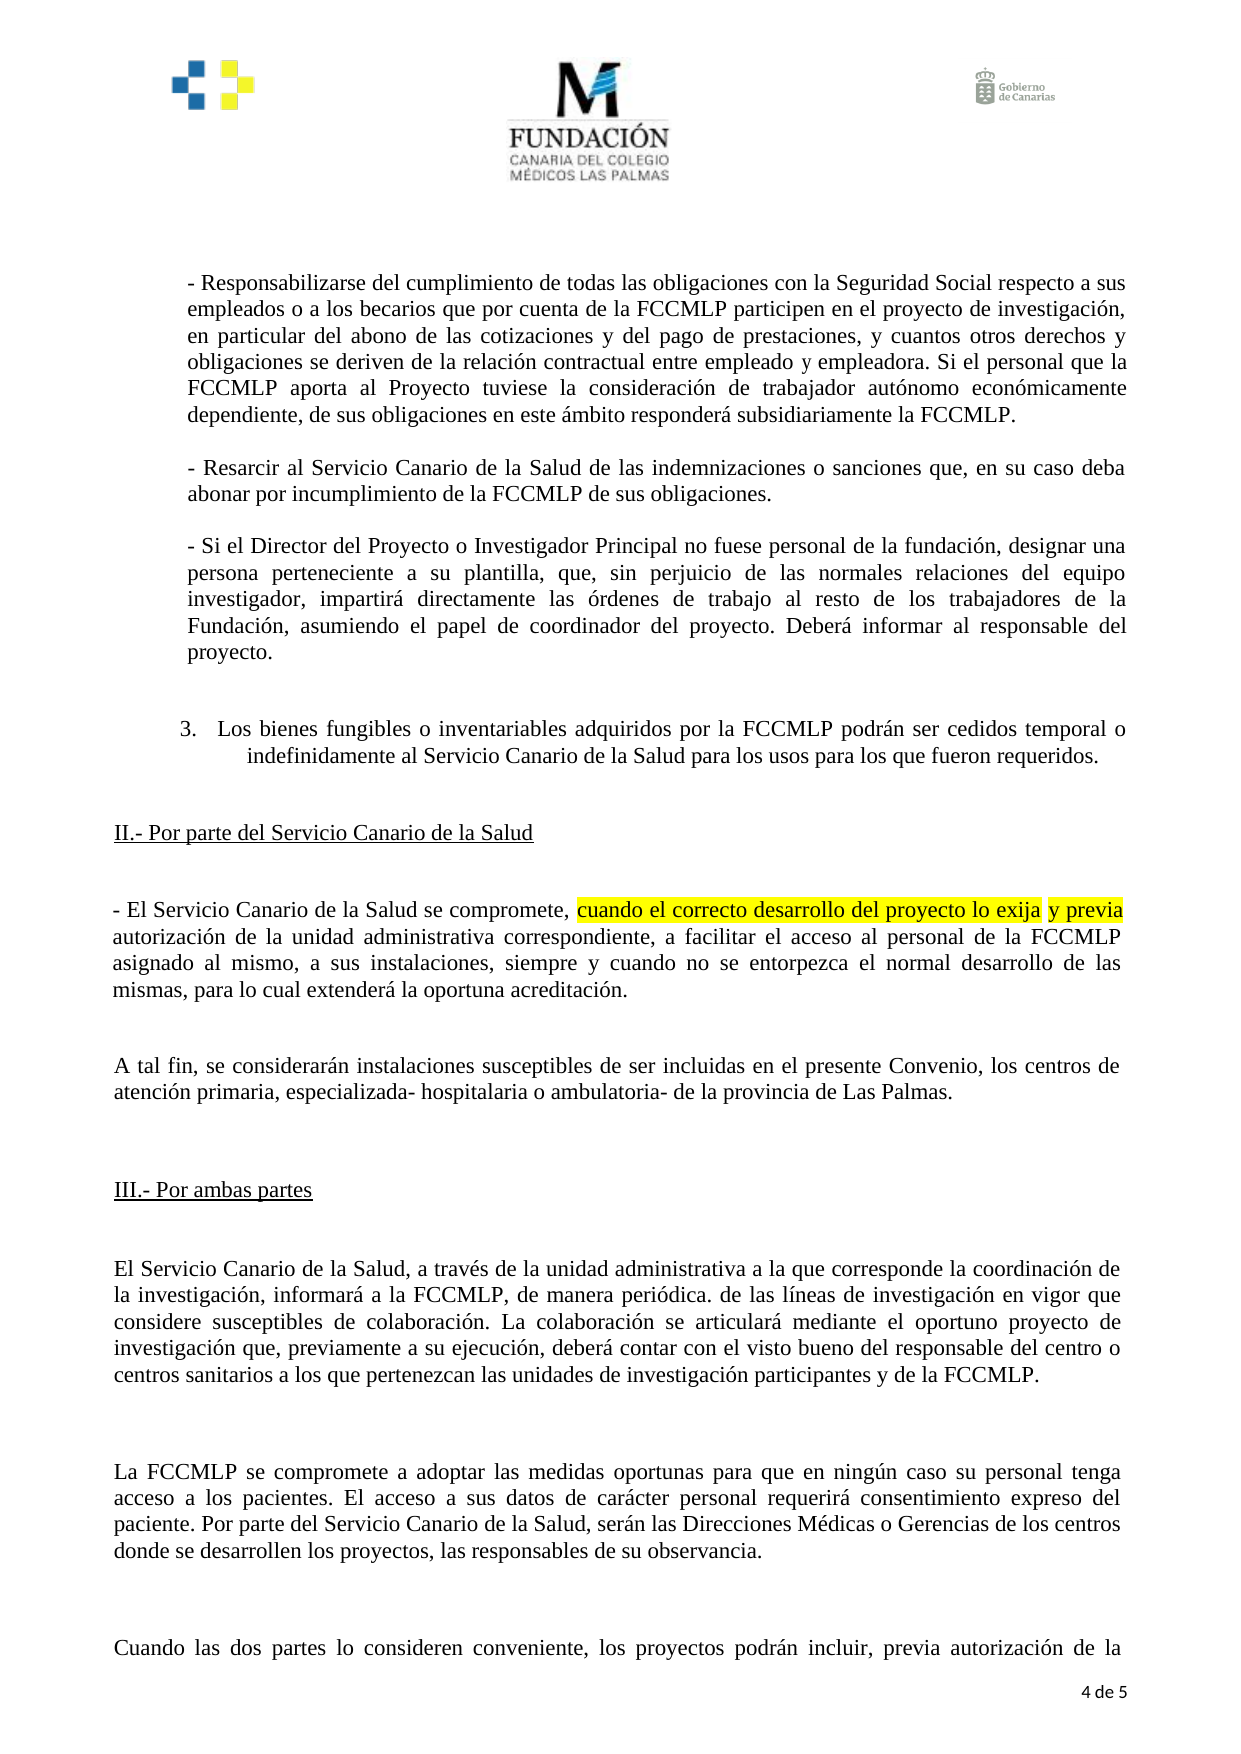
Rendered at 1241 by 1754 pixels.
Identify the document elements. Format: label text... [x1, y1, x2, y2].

text - Responsabilizarse del cumplimiento de todas las obligaciones con la Seguridad Social respecto a sus empleados o a los becarios que por cuenta de la FCCMLP participen en el proyecto de investigación, en particular del abono de las cotizaciones y del pago de prestaciones, y cuantos otros derechos y obligaciones se deriven de la relación contractual entre empleado y empleadora. Si el personal que la FCCMLP aporta al Proyecto tuviese la consideración de trabajador autónomo económicamente dependiente, de sus obligaciones en este ámbito responderá subsidiariamente la FCCMLP. [187, 269, 1128, 427]
text - Si el Director del Proyecto o Investigador Principal no fuese personal de la fundación, designar una persona perteneciente a su plantilla, que, sin perjuicio de las normales relaciones del equipo investigador, impartirá directamente las órdenes de trabajo al resto de los trabajadores de la Fundación, asumiendo el papel de coordinador del proyecto. Deberá informar al responsable del proyecto. [187, 533, 1128, 664]
text - El Servicio Canario de la Salud se compromete, cuando el correcto desarrollo del proyecto lo exija y previa autorización de la unidad administrativa correspondiente, a facilitar el acceso al personal de la FCCMLP asignado al mismo, a sus instalaciones, siempre y cuando no se entorpezca el normal desarrollo de las mismas, para lo cual extenderá la oportuna acreditación. [112, 897, 1123, 1002]
text III.- Por ambas partes [114, 1176, 1128, 1203]
text II.- Por parte del Servicio Canario de la Salud [114, 819, 1128, 846]
text A tal fin, se considerarán instalaciones susceptibles de ser incluidas en el presente Convenio, los centros de atención primaria, especializada- hospitalaria o ambulatoria- de la provincia de Las Palmas. [113, 1052, 1123, 1104]
text Cuando las dos partes lo consideren conveniente, los proyectos podrán incluir, previa autorización de la [113, 1634, 1123, 1660]
text La FCCMLP se compromete a adoptar las medidas oportunas para que en ningún caso su personal tenga acceso a los pacientes. El acceso a sus datos de carácter personal requerirá consentimiento expreso del paciente. Por parte del Servicio Canario de la Salud, serán las Direcciones Médicas o Gerencias de los centros donde se desarrollen los proyectos, las responsables de su observancia. [113, 1458, 1123, 1563]
list Los bienes fungibles o inventariables adquiridos por la FCCMLP podrán ser cedidos temporal o indefinidamente al Servicio Canario de la Salud para los usos para los que fueron requeridos. [179, 715, 1128, 768]
text El Servicio Canario de la Salud, a través de la unidad administrativa a la que corresponde la coordinación de la investigación, informará a la FCCMLP, de manera periódica. de las líneas de investigación en vigor que considere susceptibles de colaboración. La colaboración se articulará mediante el oportuno proyecto de investigación que, previamente a su ejecución, deberá contar con el visto bueno del responsable del centro o centros sanitarios a los que pertenezcan las unidades de investigación participantes y de la FCCMLP. [113, 1255, 1123, 1387]
text - Resarcir al Servicio Canario de la Salud de las indemnizaciones o sanciones que, en su caso deba abonar por incumplimiento de la FCCMLP de sus obligaciones. [187, 453, 1128, 506]
